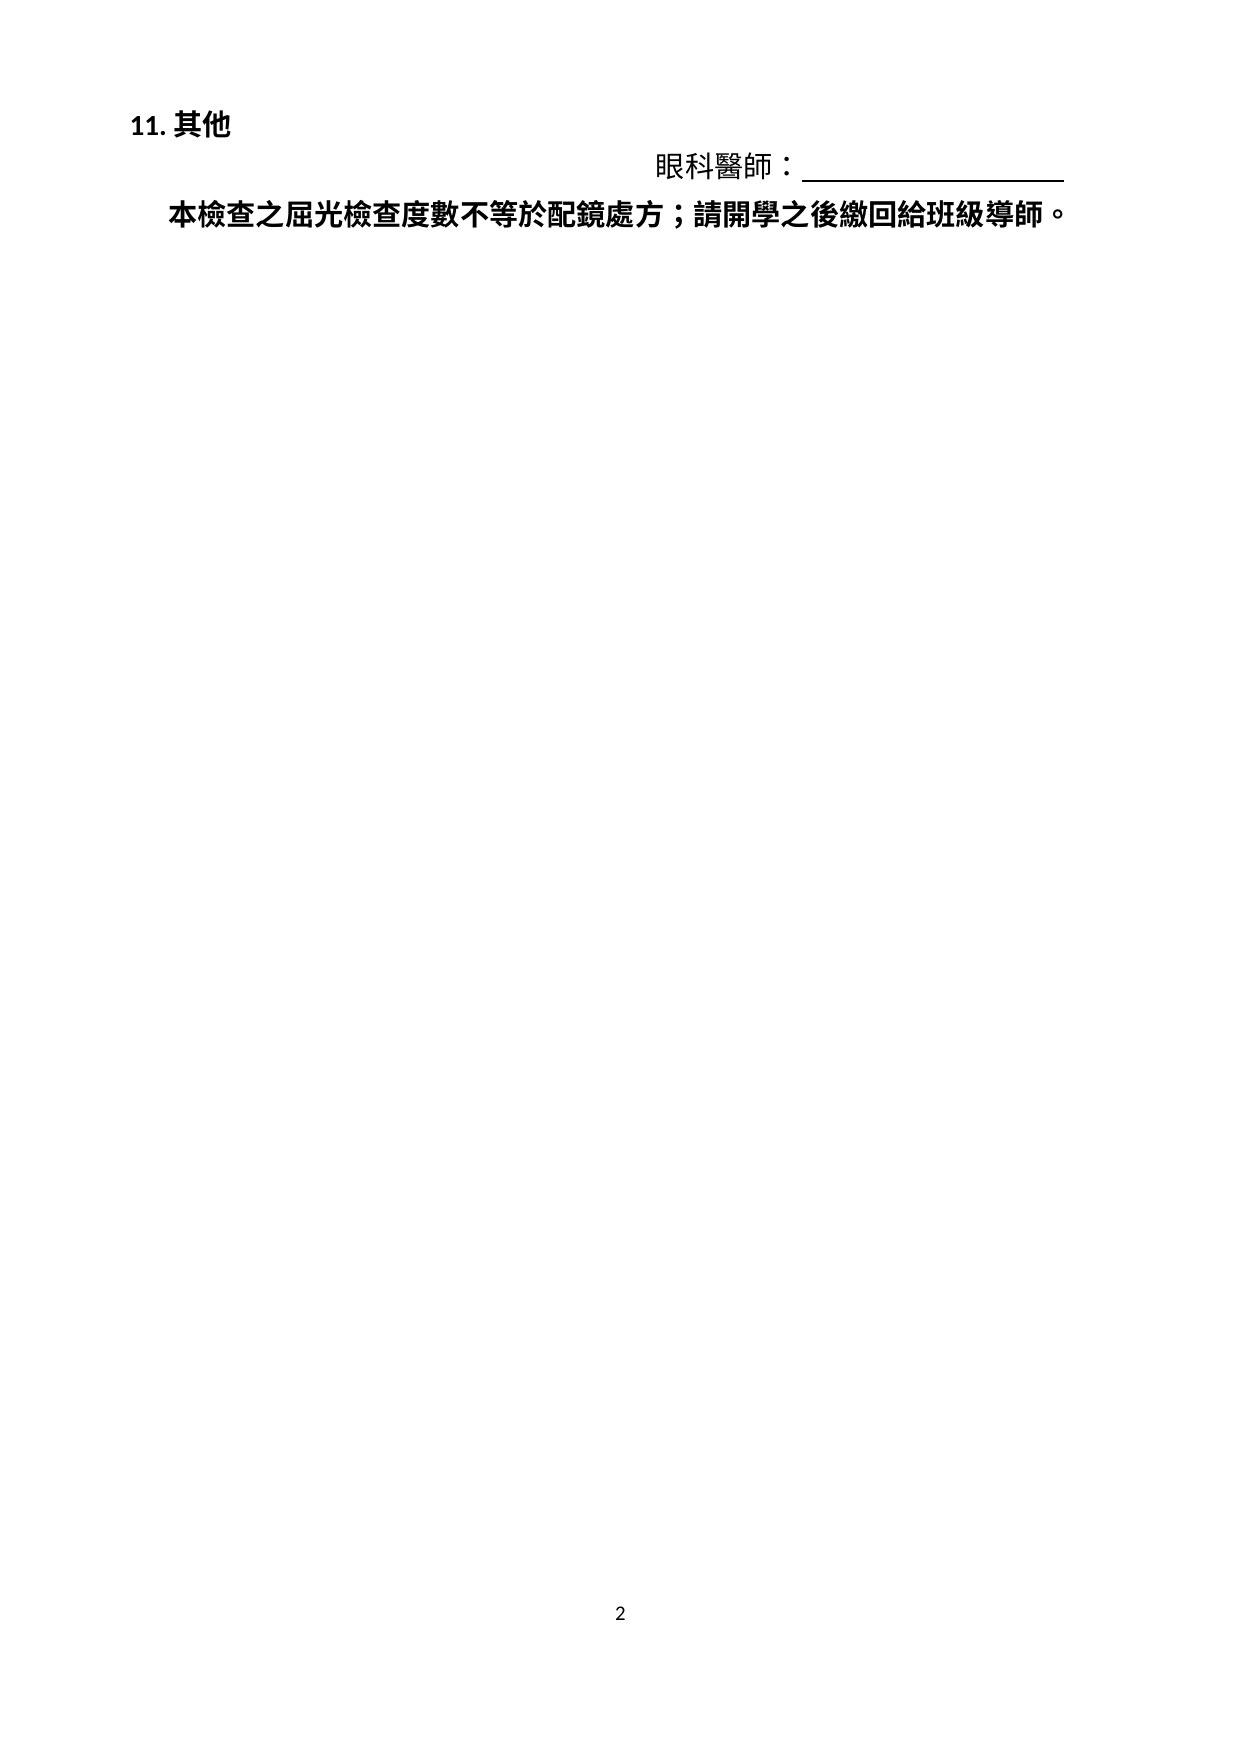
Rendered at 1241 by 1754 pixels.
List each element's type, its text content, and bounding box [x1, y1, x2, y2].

table_cell [118, 144, 644, 186]
table_cell [1156, 89, 1161, 143]
table_cell 眼科醫師： [644, 144, 1156, 186]
table_cell 11. 其他 [118, 89, 1156, 143]
text 本檢查之屈光檢查度數不等於配鏡處方；請開學之後繳回給班級導師。 [118, 186, 1122, 236]
table_cell [1156, 144, 1161, 186]
